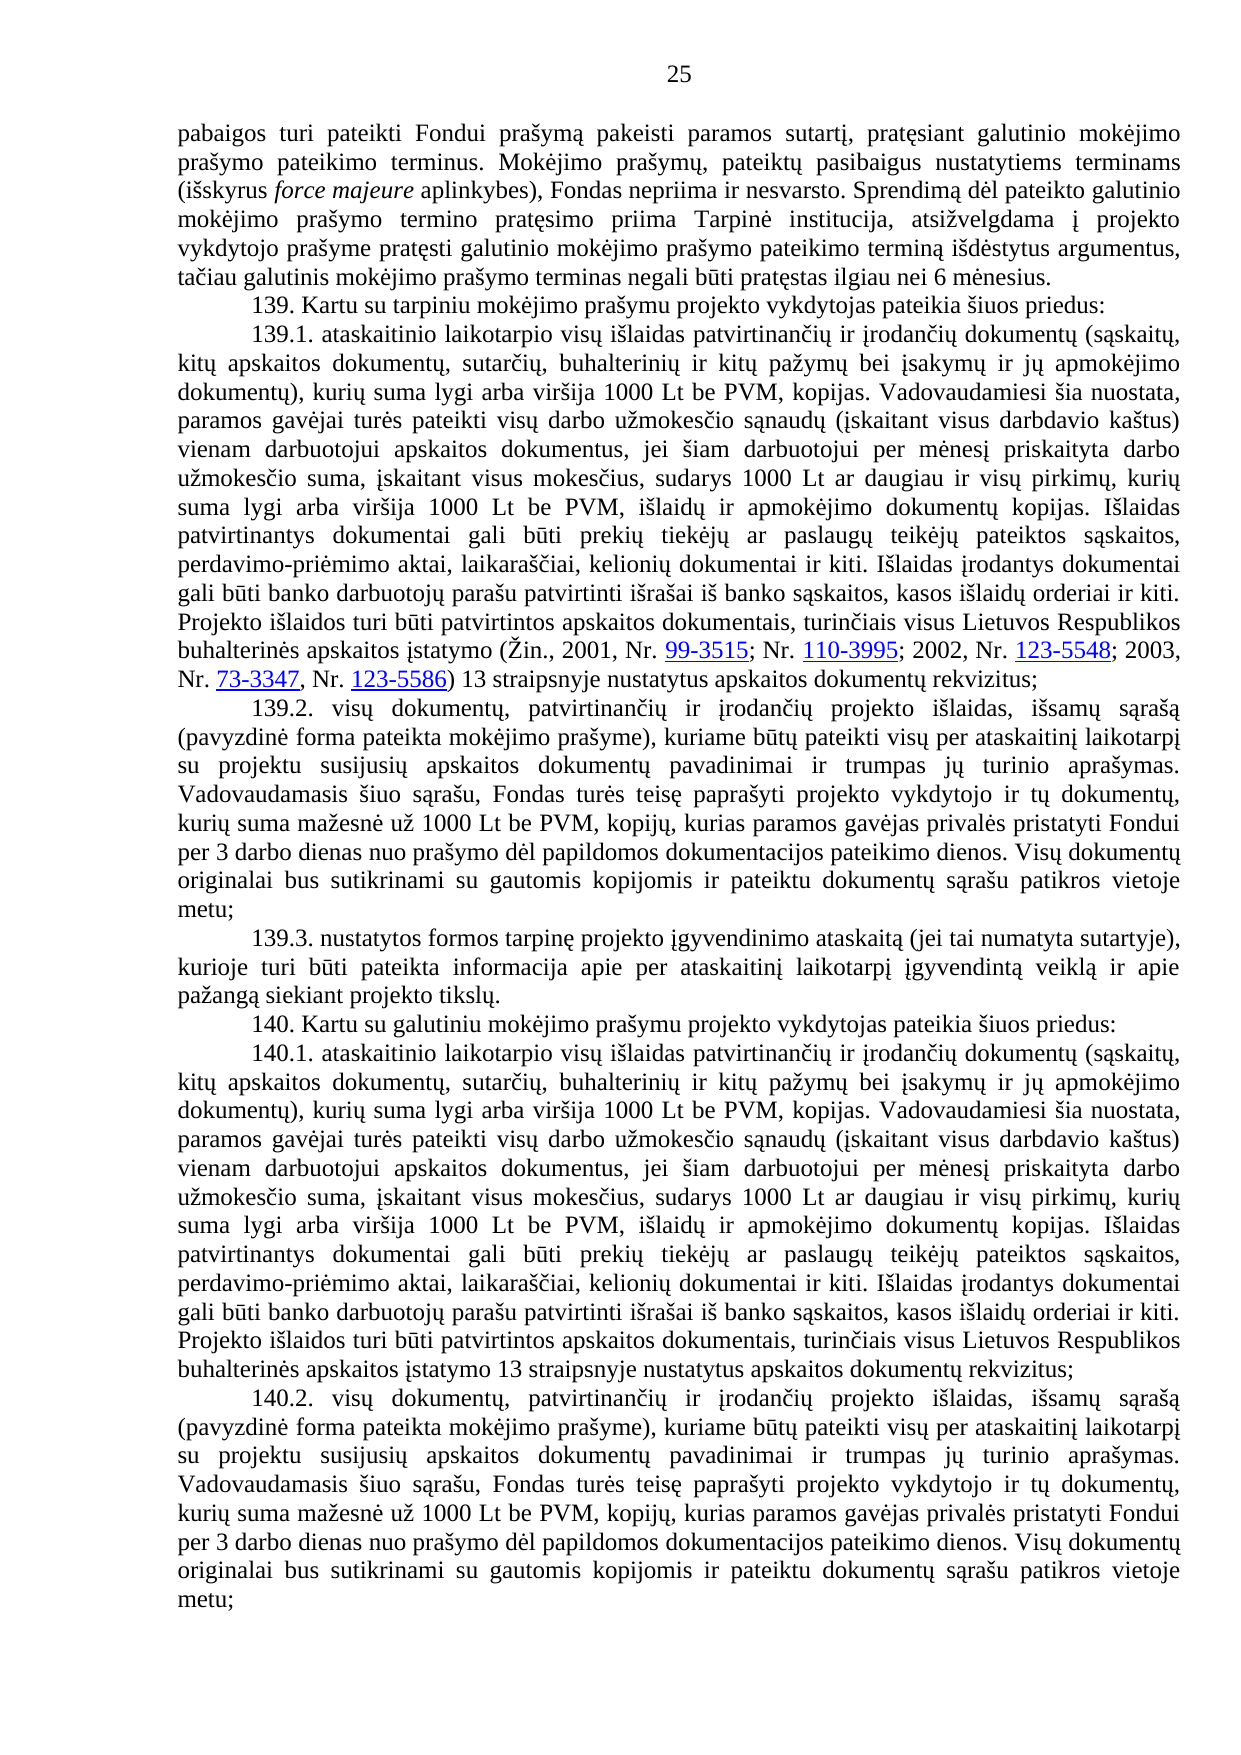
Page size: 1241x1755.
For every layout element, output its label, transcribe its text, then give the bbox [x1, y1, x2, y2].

text pabaigos turi pateikti Fondui prašymą pakeisti paramos sutartį, pratęsiant galutinio mokėjimo prašymo pateikimo terminus. Mokėjimo prašymų, pateiktų pasibaigus nustatytiems terminams (išskyrus force majeure aplinkybes), Fondas nepriima ir nesvarsto. Sprendimą dėl pateikto galutinio mokėjimo prašymo termino pratęsimo priima Tarpinė institucija, atsižvelgdama į projekto vykdytojo prašyme pratęsti galutinio mokėjimo prašymo pateikimo terminą išdėstytus argumentus, tačiau galutinis mokėjimo prašymo terminas negali būti pratęstas ilgiau nei 6 mėnesius. [177, 118, 1181, 291]
text 139.2. visų dokumentų, patvirtinančių ir įrodančių projekto išlaidas, išsamų sąrašą (pavyzdinė forma pateikta mokėjimo prašyme), kuriame būtų pateikti visų per ataskaitinį laikotarpį su projektu susijusių apskaitos dokumentų pavadinimai ir trumpas jų turinio aprašymas. Vadovaudamasis šiuo sąrašu, Fondas turės teisę paprašyti projekto vykdytojo ir tų dokumentų, kurių suma mažesnė už 1000 Lt be PVM, kopijų, kurias paramos gavėjas privalės pristatyti Fondui per 3 darbo dienas nuo prašymo dėl papildomos dokumentacijos pateikimo dienos. Visų dokumentų originalai bus sutikrinami su gautomis kopijomis ir pateiktu dokumentų sąrašu patikros vietoje metu; [177, 693, 1181, 923]
text 140.2. visų dokumentų, patvirtinančių ir įrodančių projekto išlaidas, išsamų sąrašą (pavyzdinė forma pateikta mokėjimo prašyme), kuriame būtų pateikti visų per ataskaitinį laikotarpį su projektu susijusių apskaitos dokumentų pavadinimai ir trumpas jų turinio aprašymas. Vadovaudamasis šiuo sąrašu, Fondas turės teisę paprašyti projekto vykdytojo ir tų dokumentų, kurių suma mažesnė už 1000 Lt be PVM, kopijų, kurias paramos gavėjas privalės pristatyti Fondui per 3 darbo dienas nuo prašymo dėl papildomos dokumentacijos pateikimo dienos. Visų dokumentų originalai bus sutikrinami su gautomis kopijomis ir pateiktu dokumentų sąrašu patikros vietoje metu; [177, 1383, 1181, 1613]
text 140. Kartu su galutiniu mokėjimo prašymu projekto vykdytojas pateikia šiuos priedus: [177, 1009, 1181, 1038]
text 139.1. ataskaitinio laikotarpio visų išlaidas patvirtinančių ir įrodančių dokumentų (sąskaitų, kitų apskaitos dokumentų, sutarčių, buhalterinių ir kitų pažymų bei įsakymų ir jų apmokėjimo dokumentų), kurių suma lygi arba viršija 1000 Lt be PVM, kopijas. Vadovaudamiesi šia nuostata, paramos gavėjai turės pateikti visų darbo užmokesčio sąnaudų (įskaitant visus darbdavio kaštus) vienam darbuotojui apskaitos dokumentus, jei šiam darbuotojui per mėnesį priskaityta darbo užmokesčio suma, įskaitant visus mokesčius, sudarys 1000 Lt ar daugiau ir visų pirkimų, kurių suma lygi arba viršija 1000 Lt be PVM, išlaidų ir apmokėjimo dokumentų kopijas. Išlaidas patvirtinantys dokumentai gali būti prekių tiekėjų ar paslaugų teikėjų pateiktos sąskaitos, perdavimo-priėmimo aktai, laikaraščiai, kelionių dokumentai ir kiti. Išlaidas įrodantys dokumentai gali būti banko darbuotojų parašu patvirtinti išrašai iš banko sąskaitos, kasos išlaidų orderiai ir kiti. Projekto išlaidos turi būti patvirtintos apskaitos dokumentais, turinčiais visus Lietuvos Respublikos buhalterinės apskaitos įstatymo (Žin., 2001, Nr. 99-3515; Nr. 110-3995; 2002, Nr. 123-5548; 2003, Nr. 73-3347, Nr. 123-5586) 13 straipsnyje nustatytus apskaitos dokumentų rekvizitus; [177, 319, 1181, 693]
text 139. Kartu su tarpiniu mokėjimo prašymu projekto vykdytojas pateikia šiuos priedus: [177, 291, 1181, 319]
text 140.1. ataskaitinio laikotarpio visų išlaidas patvirtinančių ir įrodančių dokumentų (sąskaitų, kitų apskaitos dokumentų, sutarčių, buhalterinių ir kitų pažymų bei įsakymų ir jų apmokėjimo dokumentų), kurių suma lygi arba viršija 1000 Lt be PVM, kopijas. Vadovaudamiesi šia nuostata, paramos gavėjai turės pateikti visų darbo užmokesčio sąnaudų (įskaitant visus darbdavio kaštus) vienam darbuotojui apskaitos dokumentus, jei šiam darbuotojui per mėnesį priskaityta darbo užmokesčio suma, įskaitant visus mokesčius, sudarys 1000 Lt ar daugiau ir visų pirkimų, kurių suma lygi arba viršija 1000 Lt be PVM, išlaidų ir apmokėjimo dokumentų kopijas. Išlaidas patvirtinantys dokumentai gali būti prekių tiekėjų ar paslaugų teikėjų pateiktos sąskaitos, perdavimo-priėmimo aktai, laikaraščiai, kelionių dokumentai ir kiti. Išlaidas įrodantys dokumentai gali būti banko darbuotojų parašu patvirtinti išrašai iš banko sąskaitos, kasos išlaidų orderiai ir kiti. Projekto išlaidos turi būti patvirtintos apskaitos dokumentais, turinčiais visus Lietuvos Respublikos buhalterinės apskaitos įstatymo 13 straipsnyje nustatytus apskaitos dokumentų rekvizitus; [177, 1038, 1181, 1383]
text 139.3. nustatytos formos tarpinę projekto įgyvendinimo ataskaitą (jei tai numatyta sutartyje), kurioje turi būti pateikta informacija apie per ataskaitinį laikotarpį įgyvendintą veiklą ir apie pažangą siekiant projekto tikslų. [177, 923, 1181, 1009]
